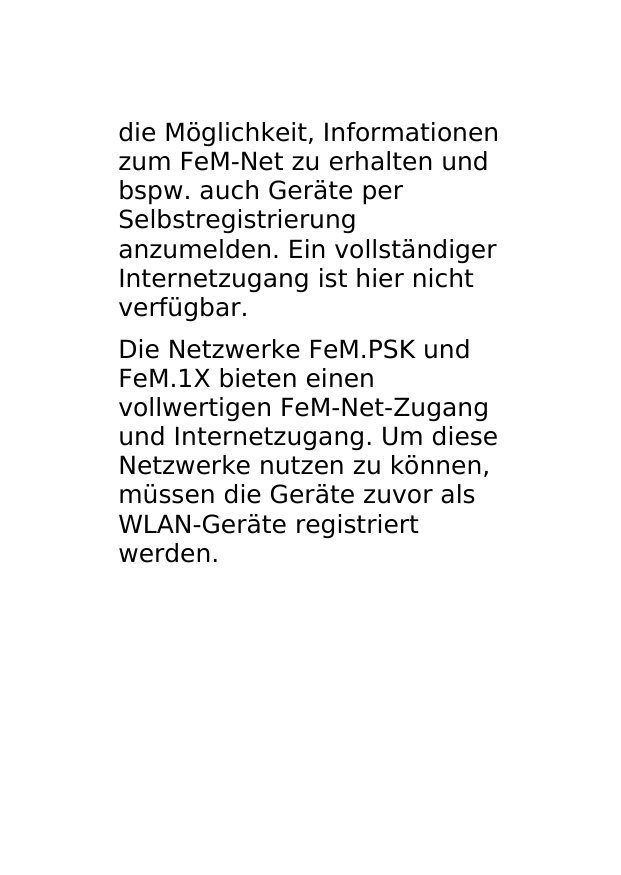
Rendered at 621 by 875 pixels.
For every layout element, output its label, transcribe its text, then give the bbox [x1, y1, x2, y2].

text die Möglichkeit, Informationen zum FeM-Net zu erhalten und bspw. auch Geräte per Selbstregistrierung anzumelden. Ein vollständiger Internetzugang ist hier nicht verfügbar. [118, 118, 502, 322]
text Die Netzwerke FeM.PSK und FeM.1X bieten einen vollwertigen FeM-Net-Zugang und Internetzugang. Um diese Netzwerke nutzen zu können, müssen die Geräte zuvor als WLAN-Geräte registriert werden. [118, 335, 502, 568]
